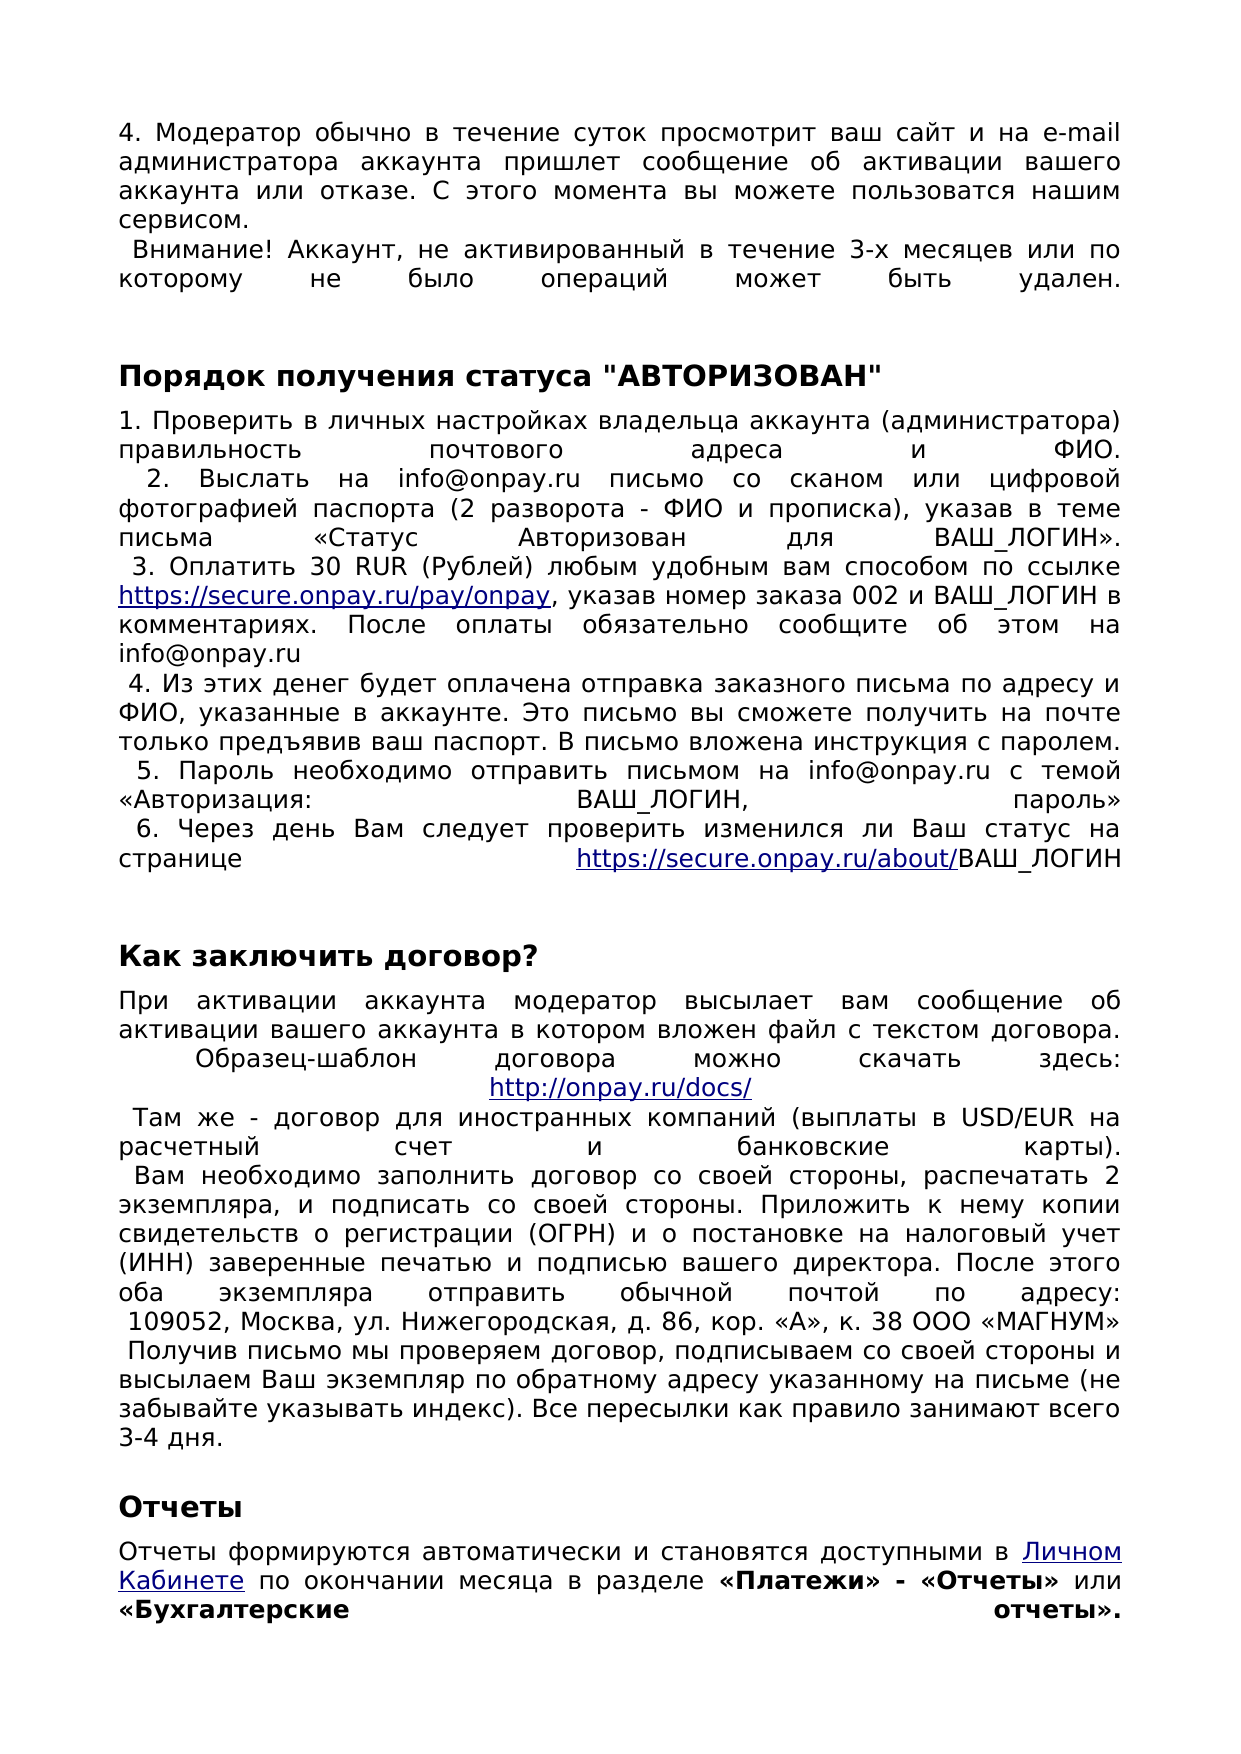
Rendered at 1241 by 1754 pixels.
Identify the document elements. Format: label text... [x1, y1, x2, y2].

subtitle Как заключить договор? [118, 939, 1122, 973]
subtitle Порядок получения статуса "АВТОРИЗОВАН" [118, 360, 1122, 394]
text 1. Проверить в личных настройках владельца аккаунта (администратора) правильность почтового адреса и ФИО. 2. Выслать на info@onpay.ru письмо со сканом или цифровой фотографией паспорта (2 разворота - ФИО и прописка), указав в теме письма «Статус Авторизован для ВАШ_ЛОГИН». 3. Оплатить 30 RUR (Рублей) любым удобным вам способом по ссылке https://secure.onpay.ru/pay/onpay, указав номер заказа 002 и ВАШ_ЛОГИН в комментариях. После оплаты обязательно сообщите об этом на info@onpay.ru 4. Из этих денег будет оплачена отправка заказного письма по адресу и ФИО, указанные в аккаунте. Это письмо вы сможете получить на почте только предъявив ваш паспорт. В письмо вложена инструкция с паролем. 5. Пароль необходимо отправить письмом на info@onpay.ru с темой «Авторизация: ВАШ_ЛОГИН, пароль» 6. Через день Вам следует проверить изменился ли Ваш статус на странице https://secure.onpay.ru/about/ВАШ_ЛОГИН [118, 406, 1122, 902]
subtitle Отчеты [118, 1490, 1122, 1524]
text Отчеты формируются автоматически и становятся доступными в Личном Кабинете по окончании месяца в разделе «Платежи» - «Отчеты» или «Бухгалтерские отчеты». [118, 1537, 1122, 1624]
text 4. Модератор обычно в течение суток просмотрит ваш сайт и на e-mail администратора аккаунта пришлет сообщение об активации вашего аккаунта или отказе. С этого момента вы можете пользоватся нашим сервисом. Внимание! Аккаунт, не активированный в течение 3-х месяцев или по которому не было операций может быть удален. [118, 118, 1122, 322]
text При активации аккаунта модератор высылает вам сообщение об активации вашего аккаунта в котором вложен файл с текстом договора. Образец-шаблон договора можно скачать здесь: http://onpay.ru/docs/ Там же - договор для иностранных компаний (выплаты в USD/EUR на расчетный счет и банковские карты). Вам необходимо заполнить договор со своей стороны, распечатать 2 экземпляра, и подписать со своей стороны. Приложить к нему копии свидетельств о регистрации (ОГРН) и о постановке на налоговый учет (ИНН) заверенные печатью и подписью вашего директора. После этого оба экземпляра отправить обычной почтой по адресу: 109052, Москва, ул. Нижегородская, д. 86, кор. «А», к. 38 ООО «МАГНУМ» Получив письмо мы проверяем договор, подписываем со своей стороны и высылаем Ваш экземпляр по обратному адресу указанному на письме (не забывайте указывать индекс). Все пересылки как правило занимают всего 3-4 дня. [118, 986, 1122, 1453]
